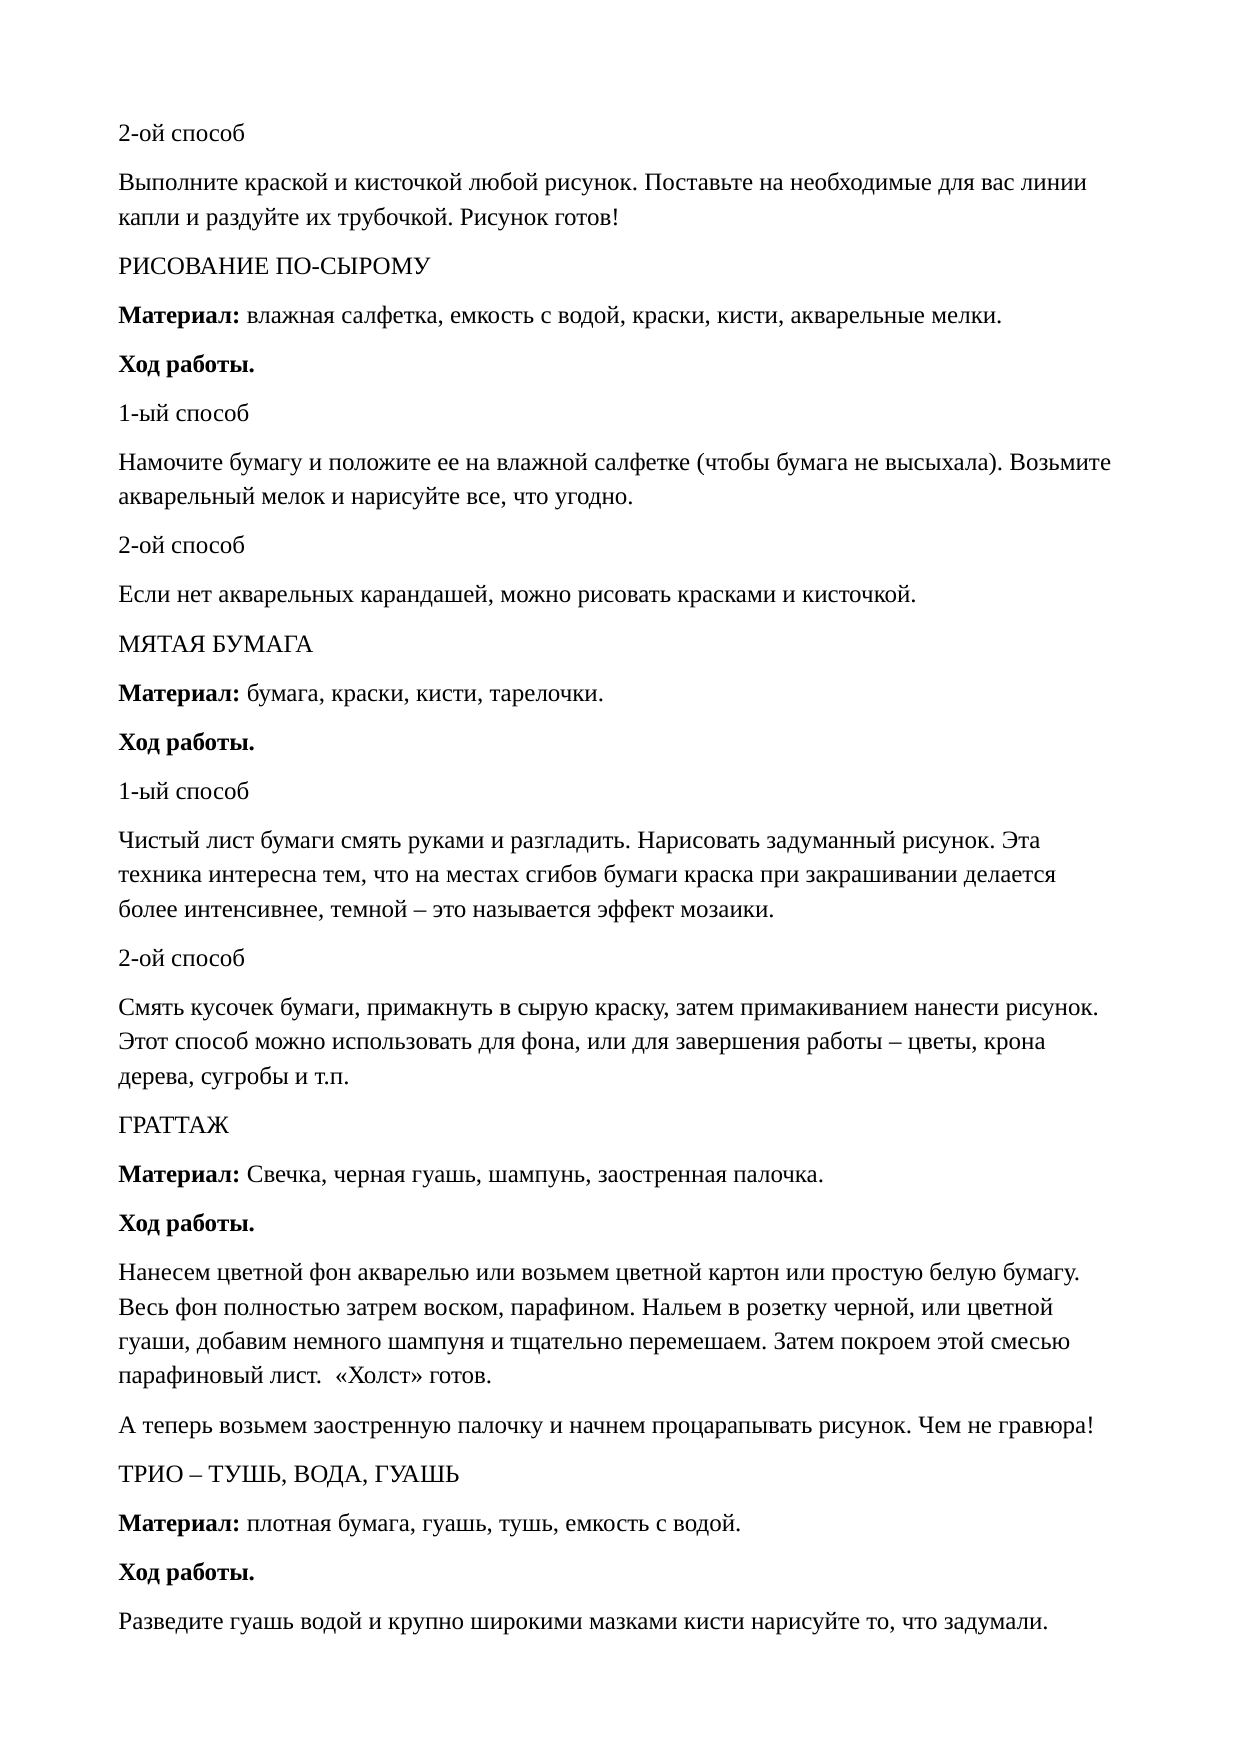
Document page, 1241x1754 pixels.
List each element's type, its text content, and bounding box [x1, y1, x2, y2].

text Материал: влажная салфетка, емкость с водой, краски, кисти, акварельные мелки. [118, 300, 1122, 328]
text 2-ой способ [118, 943, 1122, 972]
text Намочите бумагу и положите ее на влажной салфетке (чтобы бумага не высыхала). Возьмите акварельный мелок и нарисуйте все, что угодно. [118, 447, 1122, 510]
text Нанесем цветной фон акварелью или возьмем цветной картон или простую белую бумагу. Весь фон полностью затрем воском, парафином. Нальем в розетку черной, или цветной гуаши, добавим немного шампуня и тщательно перемешаем. Затем покроем этой смесью парафиновый лист. «Холст» готов. [118, 1257, 1122, 1389]
text Если нет акварельных карандашей, можно рисовать красками и кисточкой. [118, 579, 1122, 608]
text А теперь возьмем заостренную палочку и начнем процарапывать рисунок. Чем не гравюра! [118, 1410, 1122, 1438]
text Ход работы. [118, 1557, 1122, 1586]
text МЯТАЯ БУМАГА [118, 629, 1122, 657]
text Ход работы. [118, 349, 1122, 378]
text Чистый лист бумаги смять руками и разгладить. Нарисовать задуманный рисунок. Эта техника интересна тем, что на местах сгибов бумаги краска при закрашивании делается более интенсивнее, темной – это называется эффект мозаики. [118, 825, 1122, 923]
text Ход работы. [118, 727, 1122, 756]
text Материал: плотная бумага, гуашь, тушь, емкость с водой. [118, 1508, 1122, 1537]
text 1-ый способ [118, 776, 1122, 804]
text 2-ой способ [118, 531, 1122, 559]
text Материал: бумага, краски, кисти, тарелочки. [118, 678, 1122, 706]
text Выполните краской и кисточкой любой рисунок. Поставьте на необходимые для вас линии капли и раздуйте их трубочкой. Рисунок готов! [118, 167, 1122, 230]
text Смять кусочек бумаги, примакнуть в сырую краску, затем примакиванием нанести рисунок. Этот способ можно использовать для фона, или для завершения работы – цветы, крона дерева, сугробы и т.п. [118, 992, 1122, 1090]
text 1-ый способ [118, 398, 1122, 427]
text ГРАТТАЖ [118, 1110, 1122, 1139]
text ТРИО – ТУШЬ, ВОДА, ГУАШЬ [118, 1459, 1122, 1487]
text 2-ой способ [118, 118, 1122, 147]
text Разведите гуашь водой и крупно широкими мазками кисти нарисуйте то, что задумали. [118, 1606, 1122, 1635]
text РИСОВАНИЕ ПО-СЫРОМУ [118, 251, 1122, 279]
text Материал: Свечка, черная гуашь, шампунь, заостренная палочка. [118, 1159, 1122, 1188]
text Ход работы. [118, 1208, 1122, 1237]
